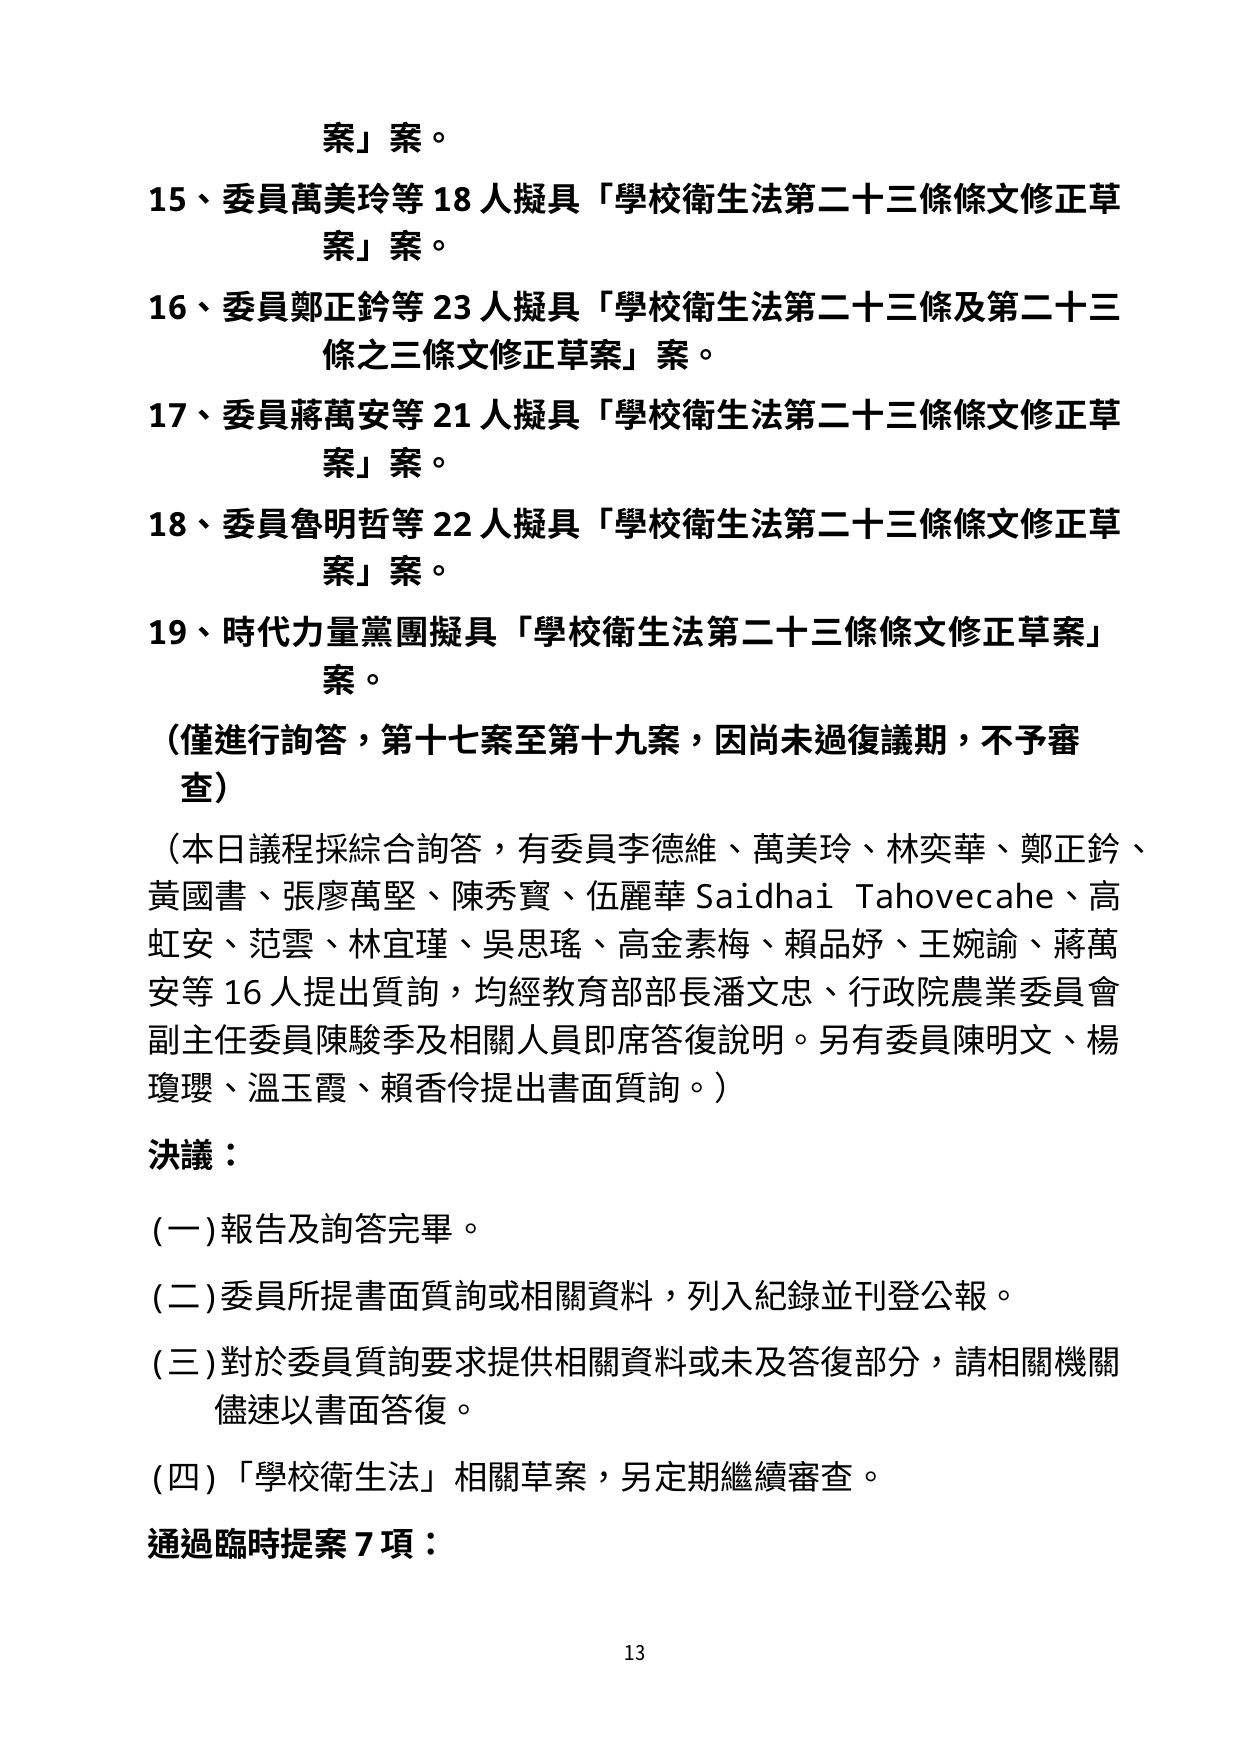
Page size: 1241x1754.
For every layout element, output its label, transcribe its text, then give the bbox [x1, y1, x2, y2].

text 決議： [147, 1129, 1122, 1177]
text (一)報告及詢答完畢。 [147, 1203, 1122, 1251]
text （本日議程採綜合詢答，有委員李德維、萬美玲、林奕華、鄭正鈐、黃國書、張廖萬堅、陳秀寳、伍麗華Saidhai Tahovecahe、高虹安、范雲、林宜瑾、吳思瑤、高金素梅、賴品妤、王婉諭、蔣萬安等16人提出質詢，均經教育部部長潘文忠、行政院農業委員會副主任委員陳駿季及相關人員即席答復說明。另有委員陳明文、楊瓊瓔、溫玉霞、賴香伶提出書面質詢。） [147, 823, 1122, 1110]
text (四)「學校衛生法」相關草案，另定期繼續審查。 [147, 1451, 1122, 1499]
text (三)對於委員質詢要求提供相關資料或未及答復部分，請相關機關儘速以書面答復。 [147, 1336, 1122, 1432]
text （僅進行詢答，第十七案至第十九案，因尚未過復議期，不予審查） [147, 714, 1122, 810]
text (二)委員所提書面質詢或相關資料，列入紀錄並刊登公報。 [147, 1270, 1122, 1318]
list 時代力量黨團擬具「學校衛生法第二十三條條文修正草案」案。 [147, 606, 1122, 702]
list 委員萬美玲等18人擬具「學校衛生法第二十三條條文修正草案」案。 [147, 173, 1122, 268]
list 案」案。 [147, 112, 1122, 160]
list 委員蔣萬安等21人擬具「學校衛生法第二十三條條文修正草案」案。 [147, 389, 1122, 485]
list 委員魯明哲等22人擬具「學校衛生法第二十三條條文修正草案」案。 [147, 498, 1122, 593]
list 委員鄭正鈐等23人擬具「學校衛生法第二十三條及第二十三條之三條文修正草案」案。 [147, 281, 1122, 377]
text 通過臨時提案7項： [147, 1518, 1122, 1566]
